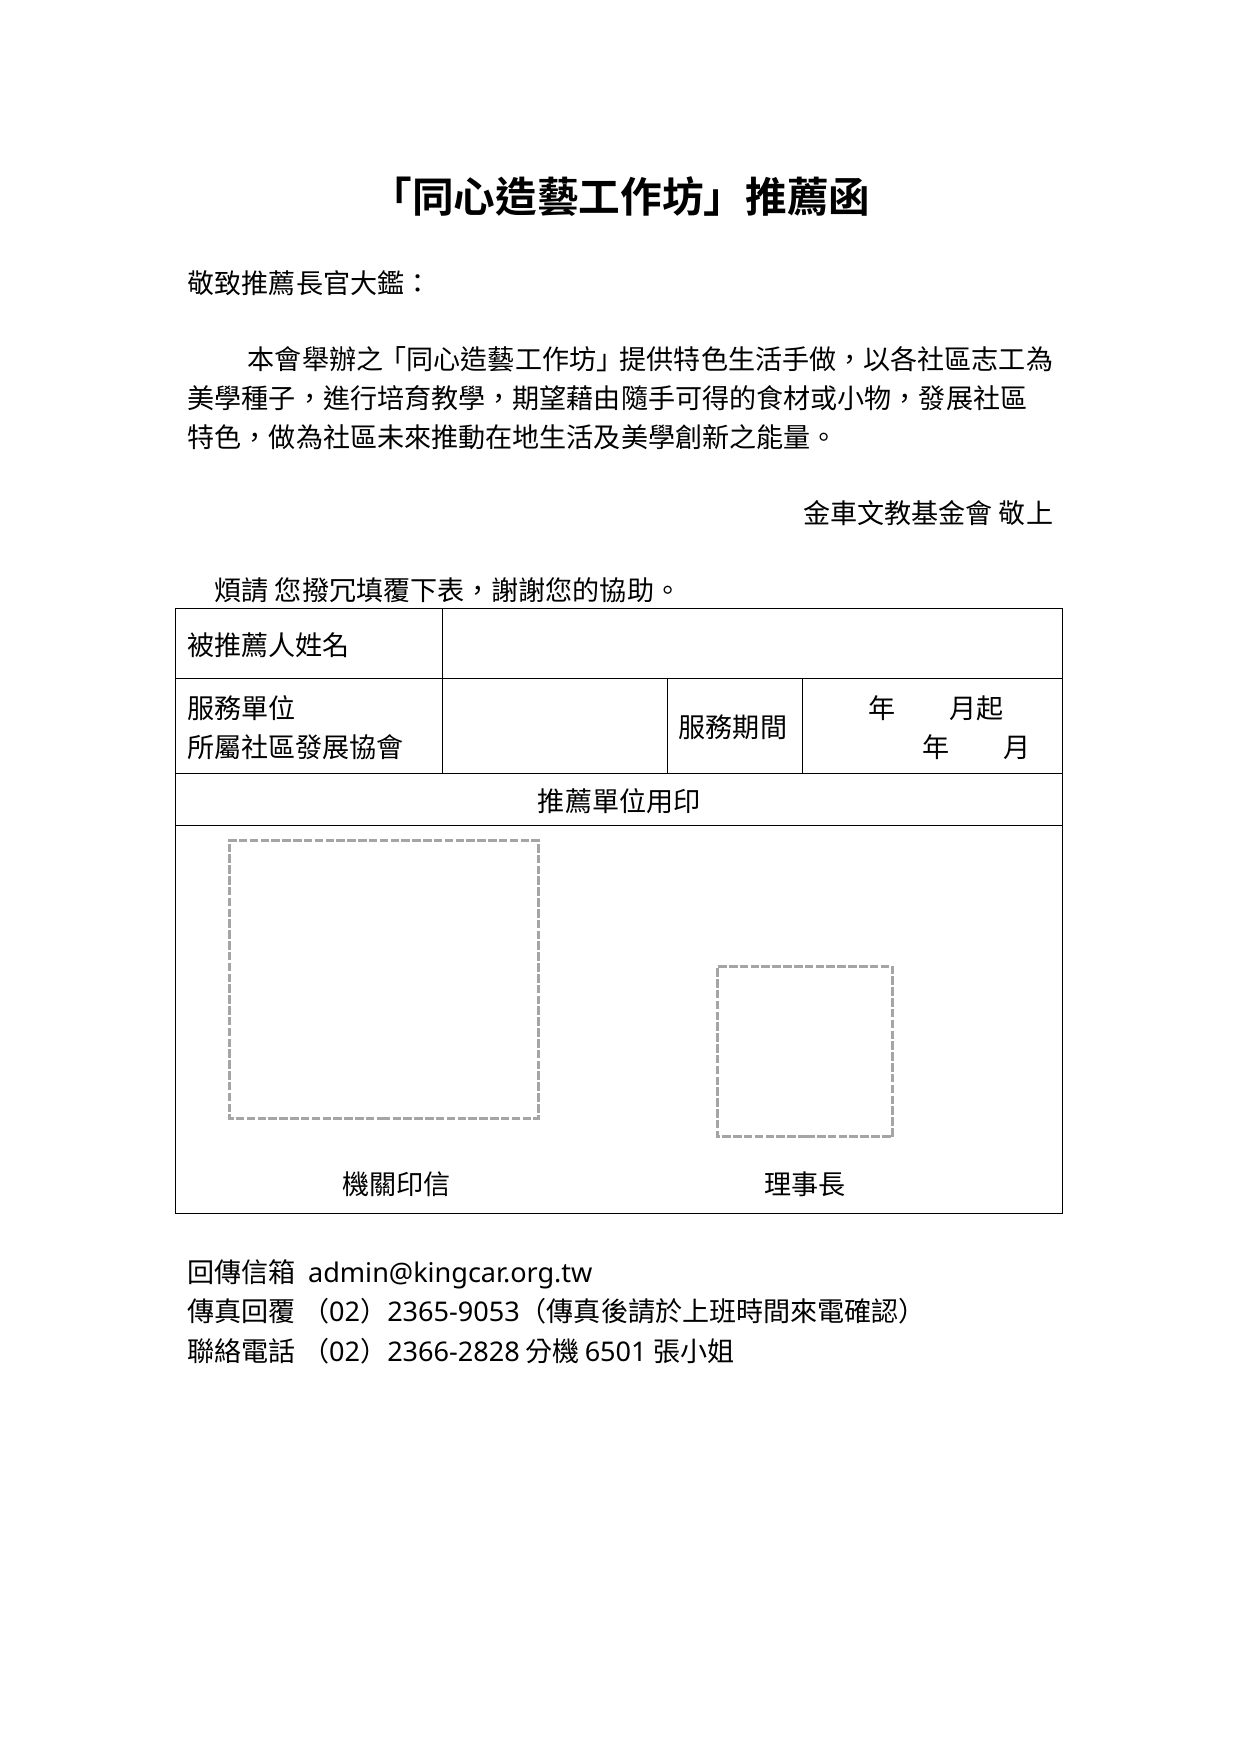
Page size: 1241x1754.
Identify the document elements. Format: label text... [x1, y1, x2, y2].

table_cell 機關印信 理事長 [176, 826, 1062, 1213]
table_cell 年 月起 年 月 [803, 679, 1062, 772]
table_cell 服務期間 [668, 679, 802, 772]
table_cell 推薦單位用印 [176, 774, 1062, 825]
text 「同心造藝工作坊」推薦函 [187, 164, 1053, 225]
text 回傳信箱 admin@kingcar.org.tw [187, 1251, 1053, 1290]
text 傳真回覆 （02）2365-9053（傳真後請於上班時間來電確認） [187, 1290, 1053, 1330]
table_cell 服務單位 所屬社區發展協會 [176, 679, 442, 772]
text 敬致推薦長官大鑑： [187, 262, 1053, 301]
text 本會舉辦之「同心造藝工作坊」提供特色生活手做，以各社區志工為美學種子，進行培育教學，期望藉由隨手可得的食材或小物，發展社區特色，做為社區未來推動在地生活及美學創新之能量。 [187, 338, 1053, 456]
text 聯絡電話 （02）2366-2828分機6501 張小姐 [187, 1330, 1053, 1369]
table_header 被推薦人姓名 [176, 609, 442, 678]
text 金車文教基金會 敬上 [187, 492, 1053, 532]
table_cell [443, 679, 667, 772]
text 煩請 您撥冗填覆下表，謝謝您的協助。 [187, 569, 1053, 608]
table_header [443, 609, 1062, 678]
